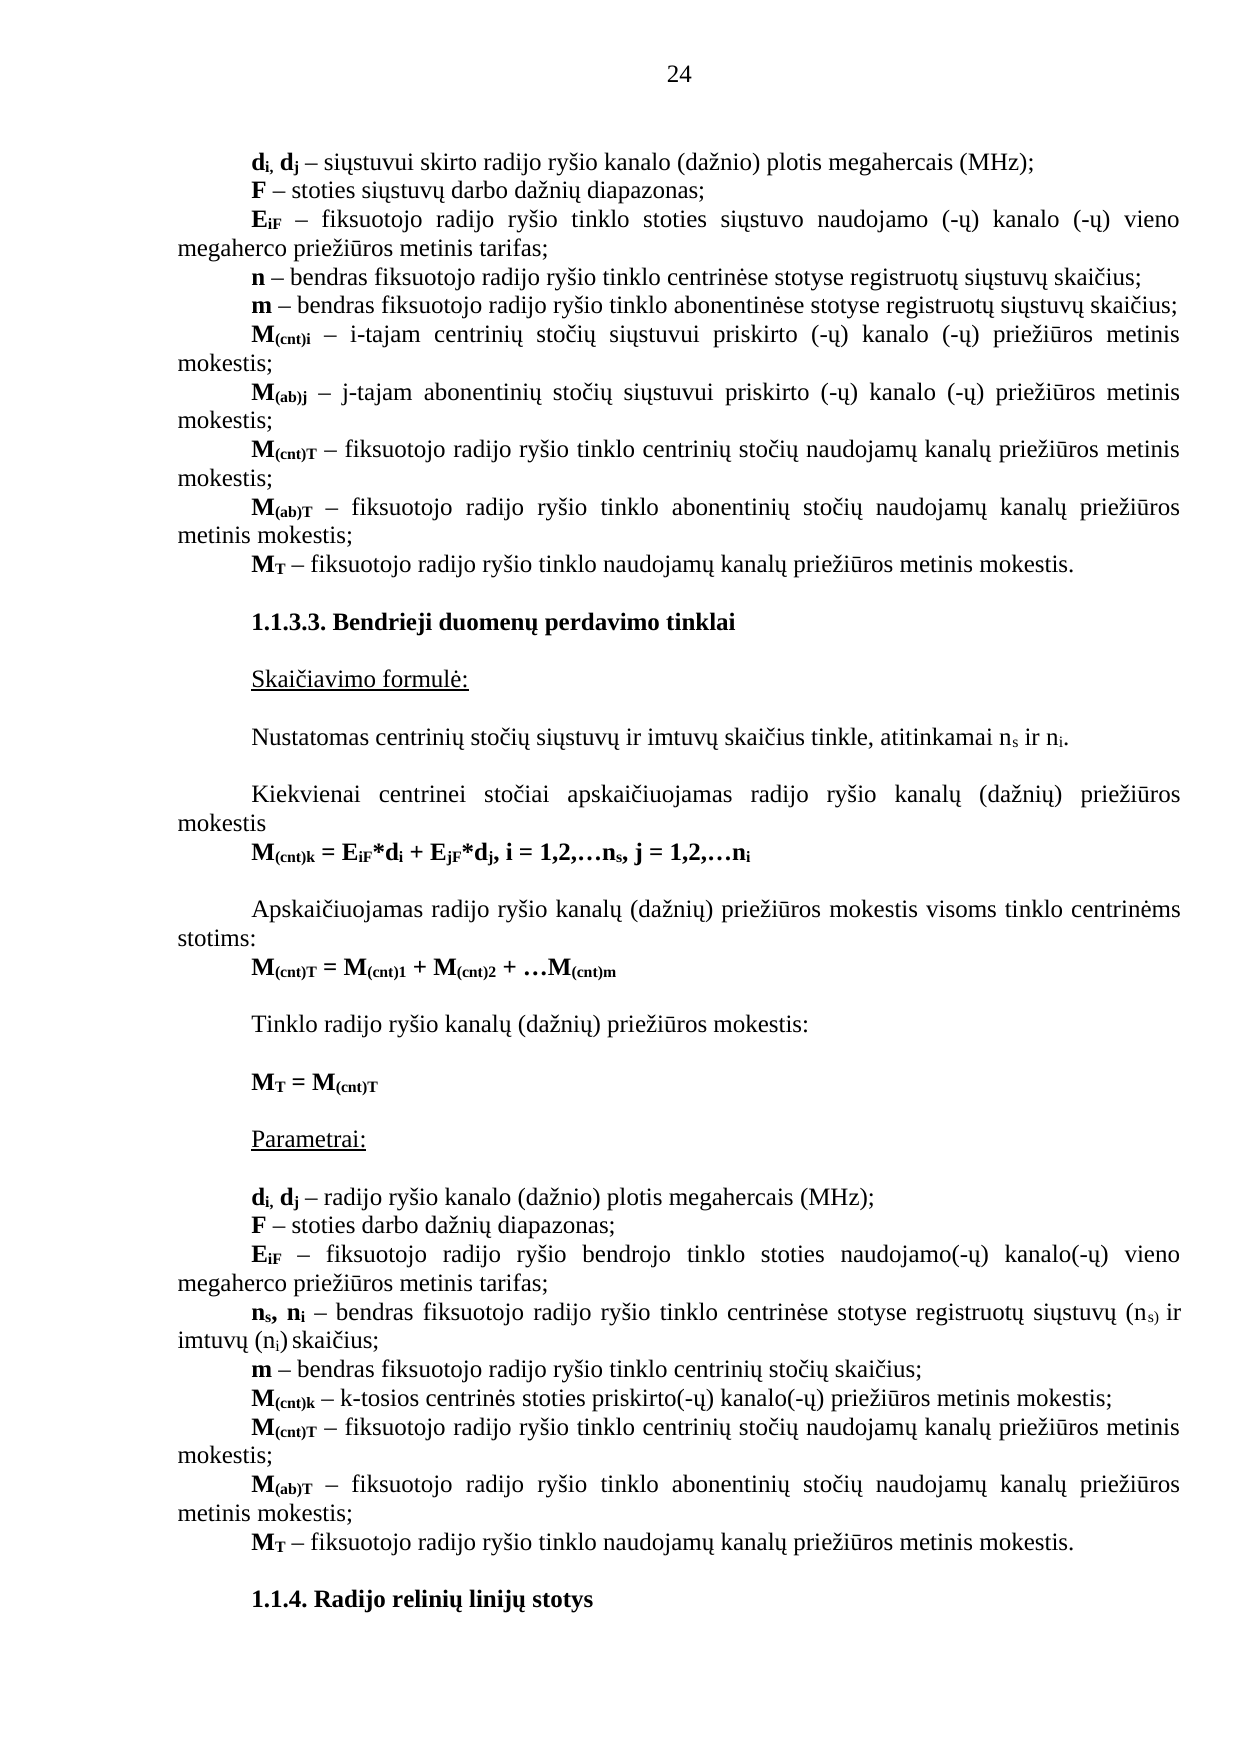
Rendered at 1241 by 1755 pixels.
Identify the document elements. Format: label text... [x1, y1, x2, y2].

text EiF – fiksuotojo radijo ryšio tinklo stoties siųstuvo naudojamo (-ų) kanalo (-ų) vieno megaherco priežiūros metinis tarifas; [177, 204, 1181, 262]
text MT = M(cnt)T [177, 1067, 1181, 1096]
text 1.1.3.3. Bendrieji duomenų perdavimo tinklai [177, 607, 1181, 636]
text M(cnt)i – i-tajam centrinių stočių siųstuvui priskirto (-ų) kanalo (-ų) priežiūros metinis mokestis; [177, 319, 1181, 377]
text Nustatomas centrinių stočių siųstuvų ir imtuvų skaičius tinkle, atitinkamai ns ir ni. [177, 722, 1181, 751]
text ns, ni – bendras fiksuotojo radijo ryšio tinklo centrinėse stotyse registruotų siųstuvų (ns) ir imtuvų (ni) skaičius; [177, 1297, 1181, 1354]
text M(ab)T – fiksuotojo radijo ryšio tinklo abonentinių stočių naudojamų kanalų priežiūros metinis mokestis; [177, 1469, 1181, 1527]
text di, dj – siųstuvui skirto radijo ryšio kanalo (dažnio) plotis megahercais (MHz); [177, 147, 1181, 176]
text Tinklo radijo ryšio kanalų (dažnių) priežiūros mokestis: [177, 1009, 1181, 1038]
text M(cnt)T – fiksuotojo radijo ryšio tinklo centrinių stočių naudojamų kanalų priežiūros metinis mokestis; [177, 1412, 1181, 1469]
text MT – fiksuotojo radijo ryšio tinklo naudojamų kanalų priežiūros metinis mokestis. [177, 549, 1181, 578]
text MT – fiksuotojo radijo ryšio tinklo naudojamų kanalų priežiūros metinis mokestis. [177, 1527, 1181, 1556]
text m – bendras fiksuotojo radijo ryšio tinklo centrinių stočių skaičius; [177, 1354, 1181, 1383]
text M(cnt)T – fiksuotojo radijo ryšio tinklo centrinių stočių naudojamų kanalų priežiūros metinis mokestis; [177, 434, 1181, 492]
text n – bendras fiksuotojo radijo ryšio tinklo centrinėse stotyse registruotų siųstuvų skaičius; [177, 262, 1181, 291]
text di, dj – radijo ryšio kanalo (dažnio) plotis megahercais (MHz); [177, 1182, 1181, 1211]
text Parametrai: [177, 1124, 1181, 1153]
text M(cnt)k – k-tosios centrinės stoties priskirto(-ų) kanalo(-ų) priežiūros metinis mokestis; [177, 1383, 1181, 1412]
text m – bendras fiksuotojo radijo ryšio tinklo abonentinėse stotyse registruotų siųstuvų skaičius; [177, 291, 1181, 319]
text EiF – fiksuotojo radijo ryšio bendrojo tinklo stoties naudojamo(-ų) kanalo(-ų) vieno megaherco priežiūros metinis tarifas; [177, 1239, 1181, 1297]
text Skaičiavimo formulė: [177, 664, 1181, 693]
text F – stoties siųstuvų darbo dažnių diapazonas; [177, 176, 1181, 204]
text M(cnt)T = M(cnt)1 + M(cnt)2 + …M(cnt)m [177, 952, 1181, 981]
text F – stoties darbo dažnių diapazonas; [177, 1211, 1181, 1239]
text M(ab)T – fiksuotojo radijo ryšio tinklo abonentinių stočių naudojamų kanalų priežiūros metinis mokestis; [177, 492, 1181, 549]
text 1.1.4. Radijo relinių linijų stotys [177, 1584, 1181, 1613]
text M(ab)j – j-tajam abonentinių stočių siųstuvui priskirto (-ų) kanalo (-ų) priežiūros metinis mokestis; [177, 377, 1181, 434]
text Apskaičiuojamas radijo ryšio kanalų (dažnių) priežiūros mokestis visoms tinklo centrinėms stotims: [177, 894, 1181, 952]
text Kiekvienai centrinei stočiai apskaičiuojamas radijo ryšio kanalų (dažnių) priežiūros mokestis [177, 779, 1181, 837]
text M(cnt)k = EiF*di + EjF*dj, i = 1,2,…ns, j = 1,2,…ni [177, 837, 1181, 866]
